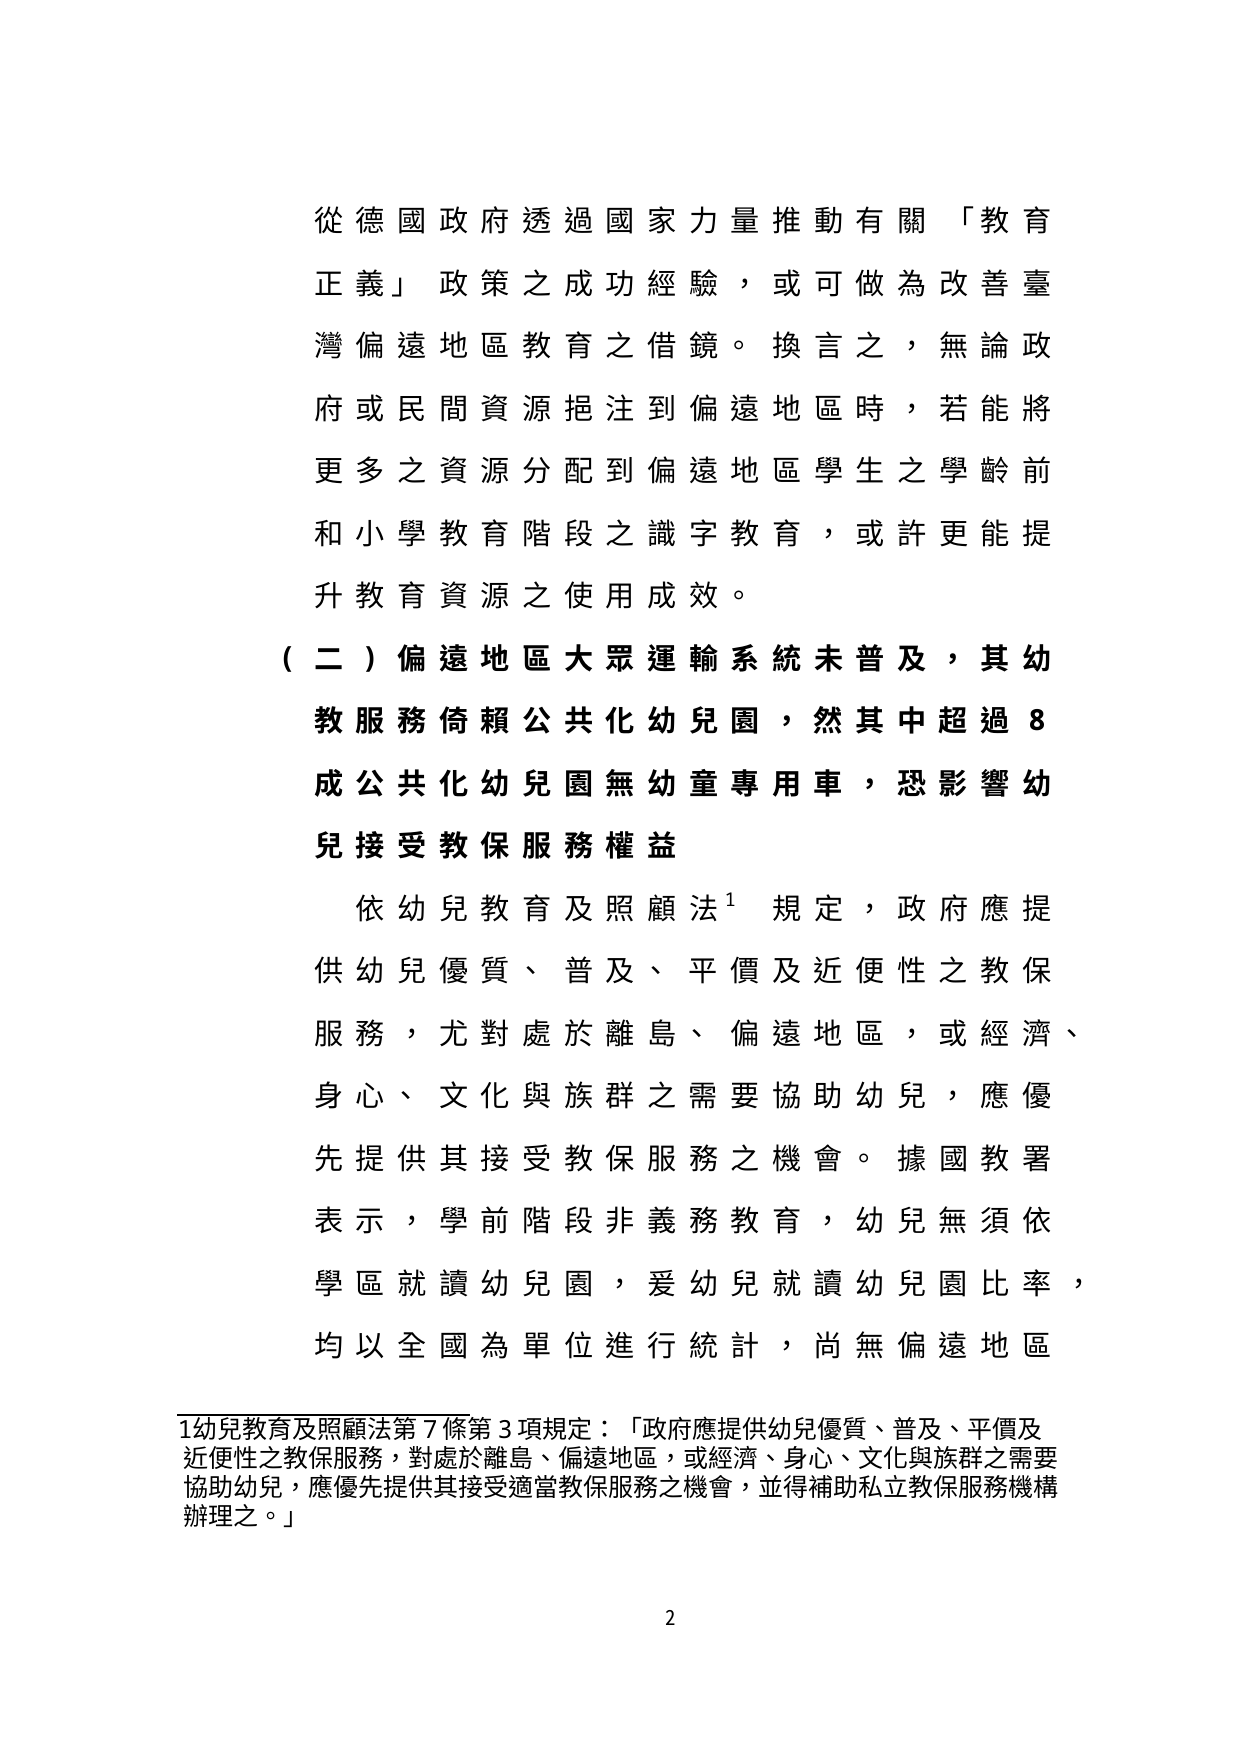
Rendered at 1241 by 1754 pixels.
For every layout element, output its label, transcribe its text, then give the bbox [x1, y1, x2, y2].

text 從德國政府透過國家力量推動有關「教育正義」政策之成功經驗，或可做為改善臺灣偏遠地區教育之借鏡。換言之，無論政府或民間資源挹注到偏遠地區時，若能將更多之資源分配到偏遠地區學生之學齡前和小學教育階段之識字教育，或許更能提升教育資源之使用成效。 [271, 177, 1058, 615]
text 依幼兒教育及照顧法規定，政府應提供幼兒優質、普及、平價及近便性之教保服務，尤對處於離島、偏遠地區，或經濟、身心、文化與族群之需要協助幼兒，應優先提供其接受教保服務之機會。據國教署表示，學前階段非義務教育，幼兒無須依學區就讀幼兒園，爰幼兒就讀幼兒園比率，均以全國為單位進行統計，尚無偏遠地區之相關數據。依該署提供資料(詳表3-16)，屬幼兒教育及照顧法之離島、偏遠地區及原住民族地區 (下稱偏遠地區)之行政區計123個，設有790家幼兒園，其中123個行政區皆設有公立幼兒園、45個行政區有私立幼兒園、6個行政區有非營利幼兒園，故偏遠地區之幼教服務倚賴公共化(公立及非營利)幼兒園。 [271, 865, 1058, 1365]
text (二)偏遠地區大眾運輸系統未普及，其幼教服務倚賴公共化幼兒園，然其中超過8成公共化幼兒園無幼童專用車，恐影響幼兒接受教保服務權益 [242, 615, 1058, 865]
text 幼兒教育及照顧法第7條第3項規定：「政府應提供幼兒優質、普及、平價及近便性之教保服務，對處於離島、偏遠地區，或經濟、身心、文化與族群之需要協助幼兒，應優先提供其接受適當教保服務之機會，並得補助私立教保服務機構辦理之。」 [177, 1415, 1063, 1532]
